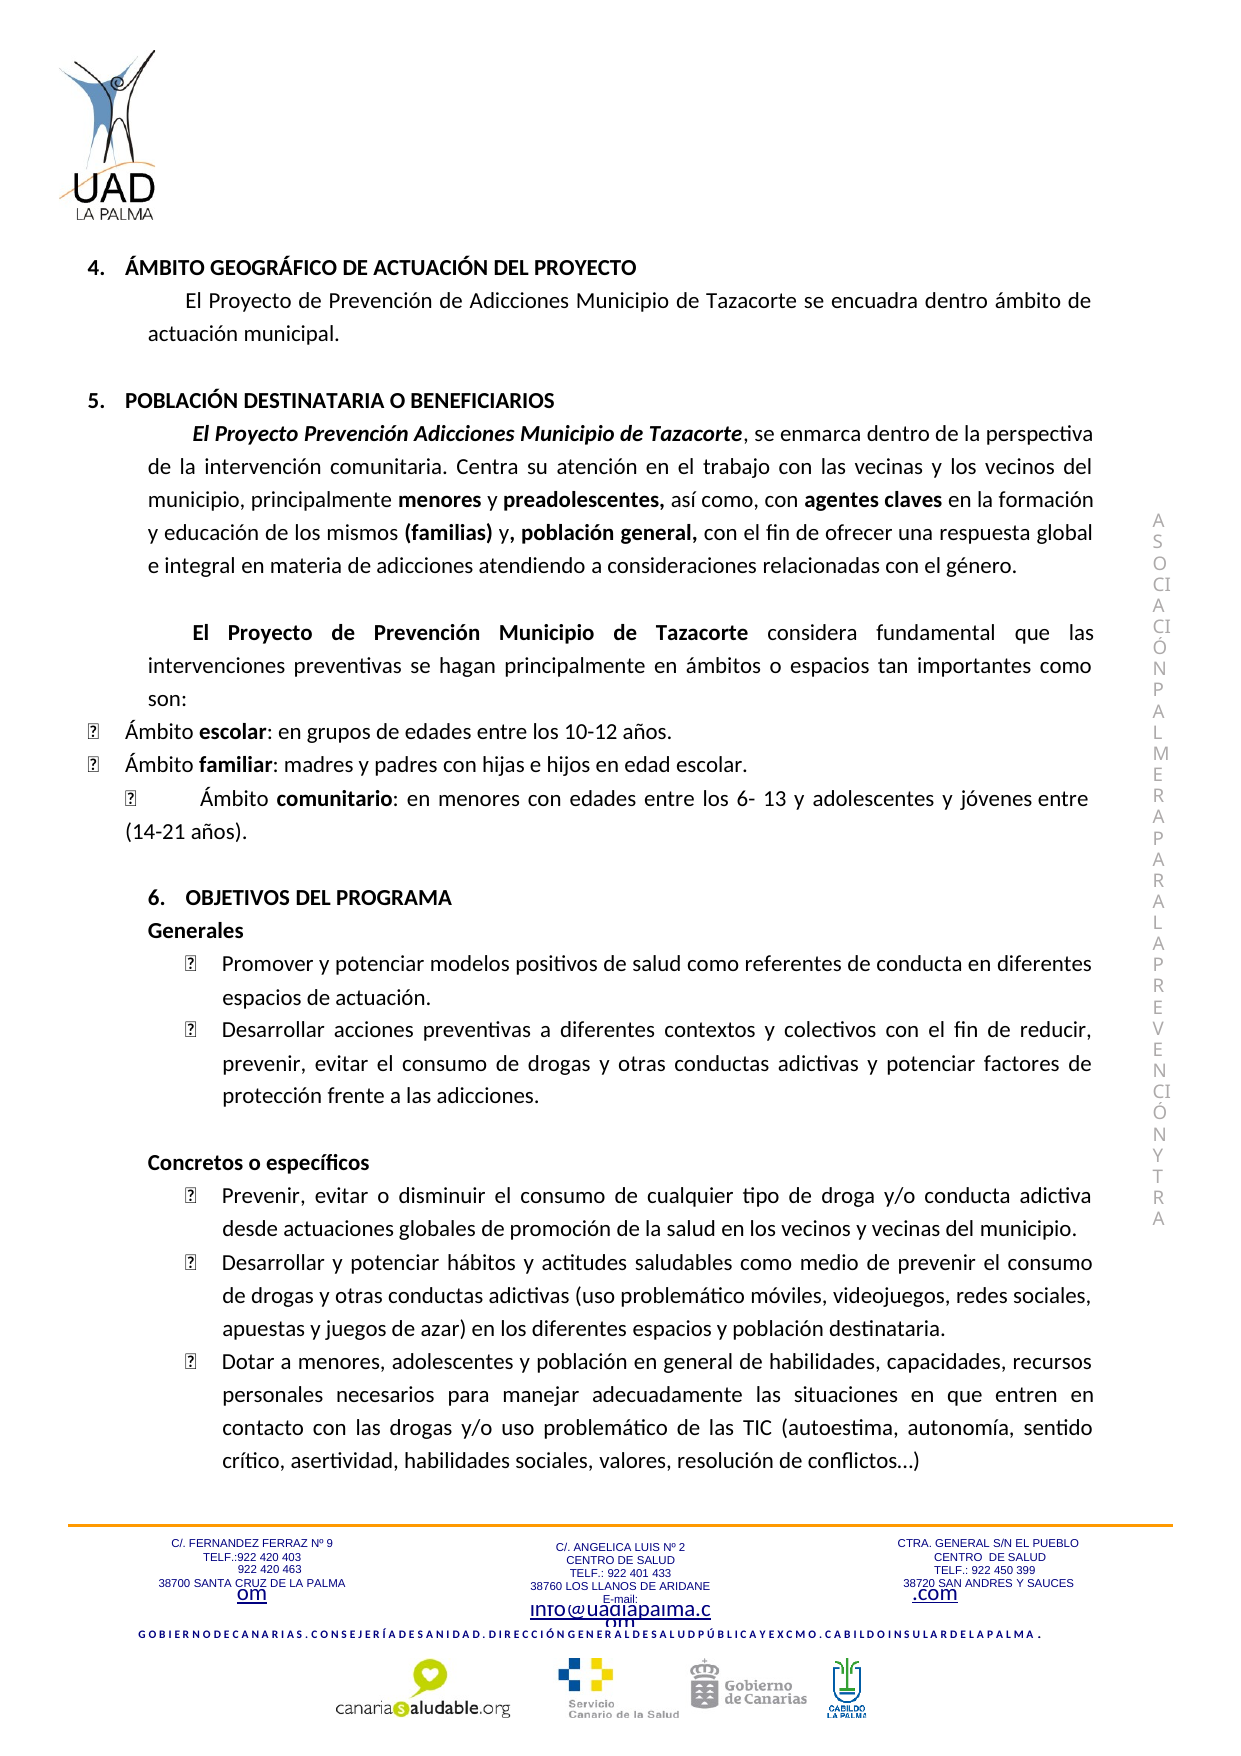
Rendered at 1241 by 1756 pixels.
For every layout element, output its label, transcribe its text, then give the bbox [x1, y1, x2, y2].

list POBLACIÓN DESTINATARIA O BENEFICIARIOS [87, 386, 1113, 414]
text El Proyecto Prevención Adicciones Municipio de Tazacorte, se enmarca dentro de la perspectiva de la intervención comunitaria. Centra su atención en el trabajo con las vecinas y los vecinos del municipio, principalmente menores y preadolescentes, así como, con agentes claves en la formación y educación de los mismos (familias) y, población general, con el fin de ofrecer una respuesta global e integral en materia de adicciones atendiendo a consideraciones relacionadas con el género. [148, 419, 1094, 579]
list ÁMBITO GEOGRÁFICO DE ACTUACIÓN DEL PROYECTO [87, 253, 1113, 281]
list ASOCIACIÓN PALMERA PARA LA PREVENCIÓN Y TRATAMIENTO DE TOXICOMANÍAS-G38230736 [1152, 511, 1173, 1231]
text El Proyecto de Prevención de Adicciones Municipio de Tazacorte se encuadra dentro ámbito de actuación municipal. [148, 286, 1094, 347]
list Ámbito comunitario: en menores con edades entre los 6- 13 y adolescentes y jóvenes entre (14-21 años). [125, 784, 1094, 845]
text El Proyecto de Prevención Municipio de Tazacorte considera fundamental que las intervenciones preventivas se hagan principalmente en ámbitos o espacios tan importantes como son: [148, 618, 1094, 712]
list Promover y potenciar modelos positivos de salud como referentes de conducta en diferentes espacios de actuación. [185, 949, 1094, 1011]
subtitle Concretos o específicos [148, 1148, 1113, 1176]
list Ámbito familiar: madres y padres con hijas e hijos en edad escolar. [87, 751, 1113, 779]
list Prevenir, evitar o disminuir el consumo de cualquier tipo de droga y/o conducta adictiva desde actuaciones globales de promoción de la salud en los vecinos y vecinas del municipio. [185, 1181, 1094, 1242]
list Desarrollar acciones preventivas a diferentes contextos y colectivos con el fin de reducir, prevenir, evitar el consumo de drogas y otras conductas adictivas y potenciar factores de protección frente a las adicciones. [185, 1016, 1093, 1110]
list OBJETIVOS DEL PROGRAMA Generales [148, 883, 452, 944]
list Ámbito escolar: en grupos de edades entre los 10-12 años. [87, 717, 1113, 745]
list Dotar a menores, adolescentes y población en general de habilidades, capacidades, recursos personales necesarios para manejar adecuadamente las situaciones en que entren en contacto con las drogas y/o uso problemático de las TIC (autoestima, autonomía, sentido crítico, asertividad, habilidades sociales, valores, resolución de conflictos…) [185, 1347, 1094, 1474]
list Desarrollar y potenciar hábitos y actitudes saludables como medio de prevenir el consumo de drogas y otras conductas adictivas (uso problemático móviles, videojuegos, redes sociales, apuestas y juegos de azar) en los diferentes espacios y población destinataria. [185, 1248, 1093, 1342]
